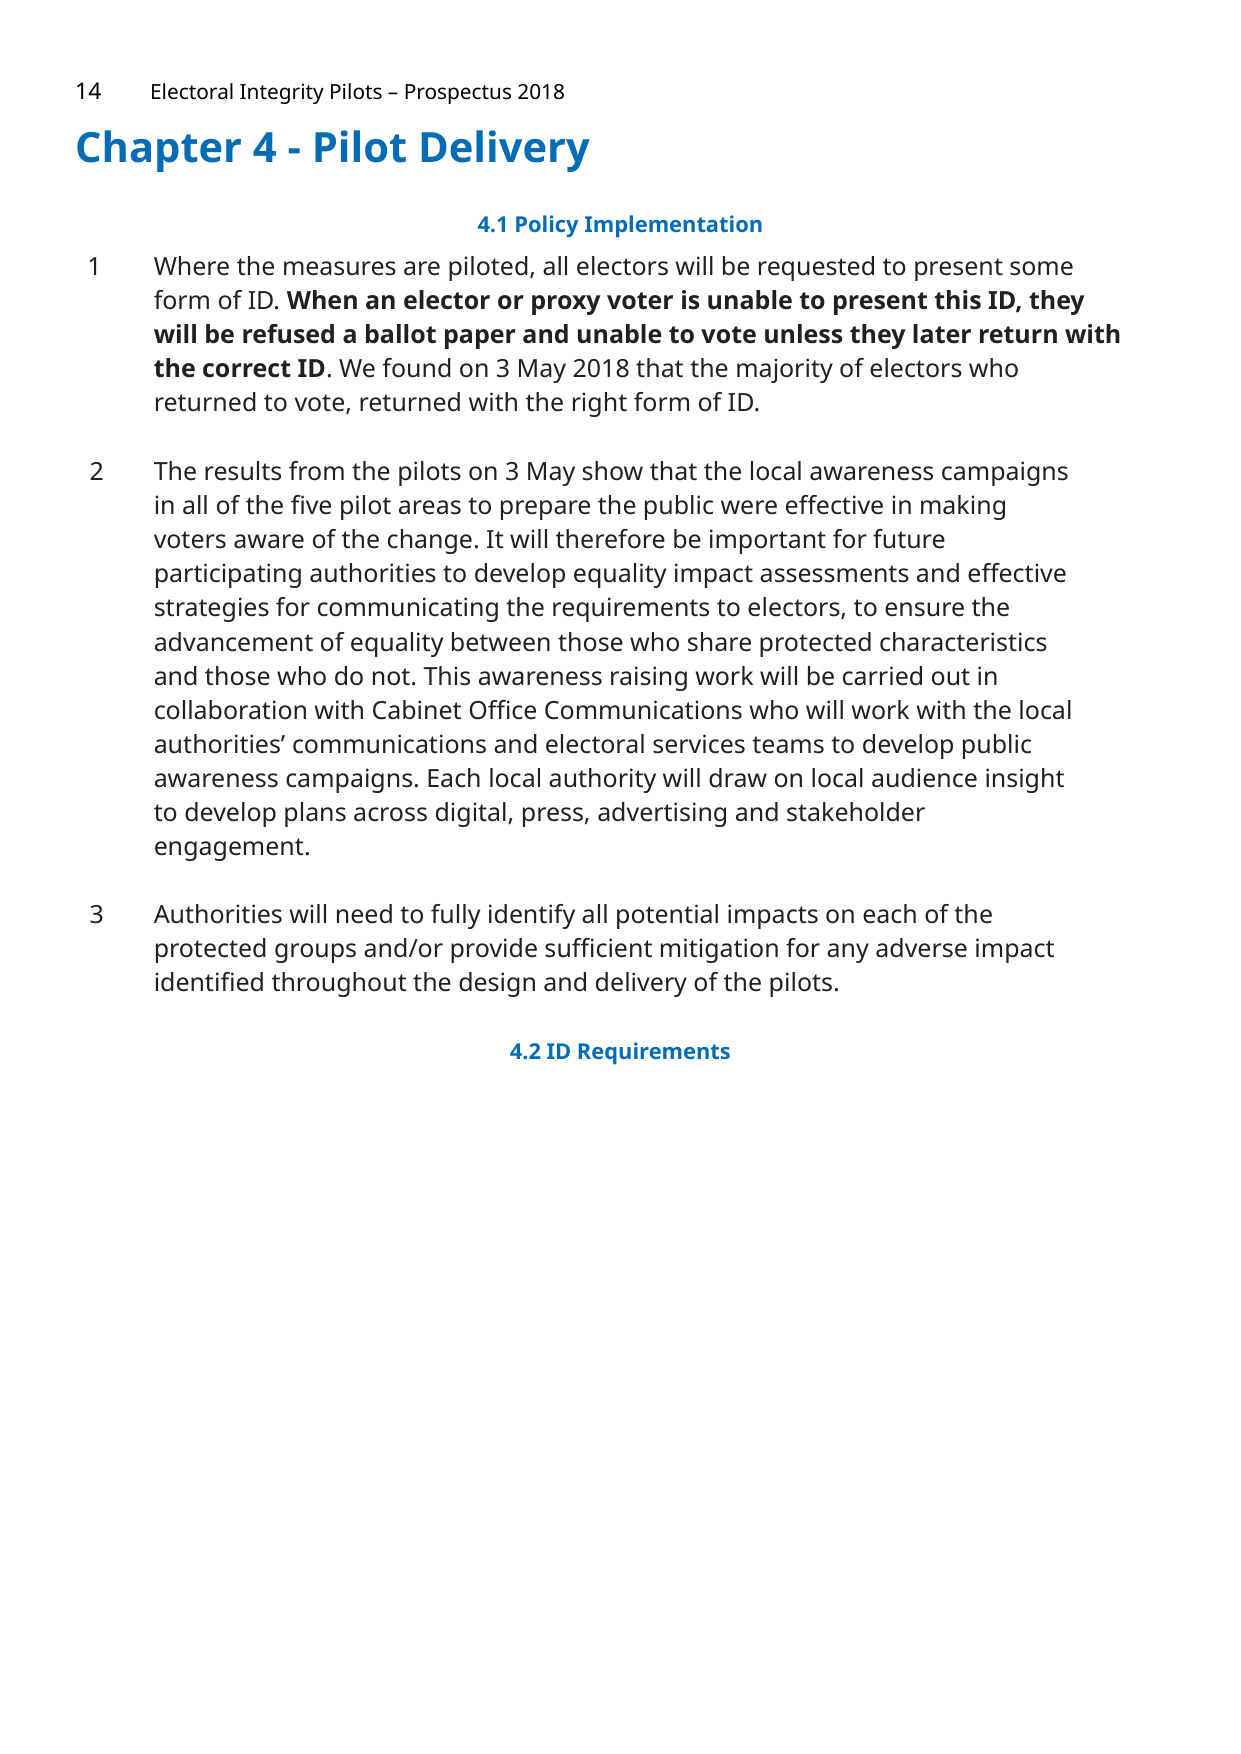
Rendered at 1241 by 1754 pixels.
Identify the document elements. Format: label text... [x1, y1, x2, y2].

subtitle Chapter 4 - Pilot Delivery [75, 118, 1165, 175]
subtitle 4.1 Policy Implementation [75, 209, 1165, 238]
list Authorities will need to fully identify all potential impacts on each of the protected groups and/or provide sufficient mitigation for any adverse impact identified throughout the design and delivery of the pilots. [89, 897, 1083, 999]
subtitle 4.2 ID Requirements [75, 1036, 1165, 1066]
list The results from the pilots on 3 May show that the local awareness campaigns in all of the five pilot areas to prepare the public were effective in making voters aware of the change. It will therefore be important for future participating authorities to develop equality impact assessments and effective strategies for communicating the requirements to electors, to ensure the advancement of equality between those who share protected characteristics and those who do not. This awareness raising work will be carried out in collaboration with Cabinet Office Communications who will work with the local authorities’ communications and electoral services teams to develop public awareness campaigns. Each local authority will draw on local audience insight to develop plans across digital, press, advertising and stakeholder engagement. [89, 454, 1083, 863]
list Where the measures are piloted, all electors will be requested to present some form of ID. When an elector or proxy voter is unable to present this ID, they will be refused a ballot paper and unable to vote unless they later return with the correct ID. We found on 3 May 2018 that the majority of electors who returned to vote, returned with the right form of ID. [87, 248, 1129, 419]
